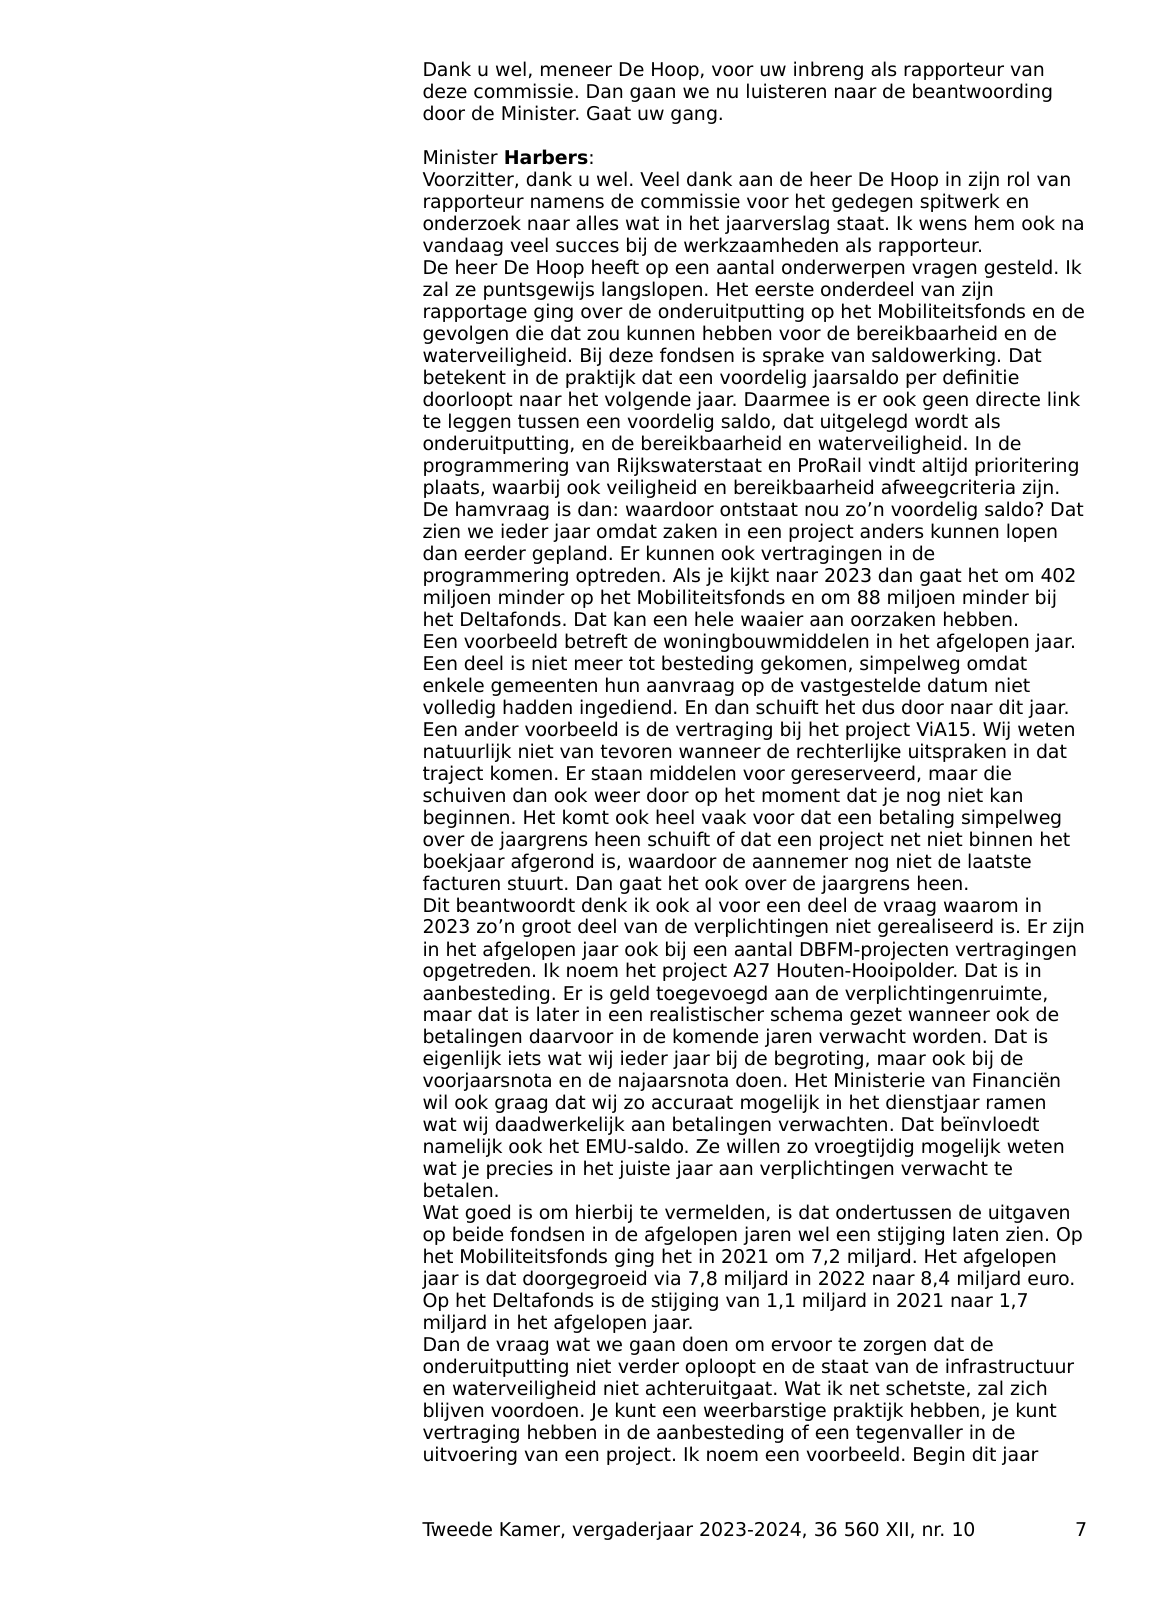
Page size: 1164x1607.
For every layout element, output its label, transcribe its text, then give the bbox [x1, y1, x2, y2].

text Minister Harbers: [422, 147, 1087, 169]
text De heer De Hoop heeft op een aantal onderwerpen vragen gesteld. Ik zal ze puntsgewijs langslopen. Het eerste onderdeel van zijn rapportage ging over de onderuitputting op het Mobiliteitsfonds en de gevolgen die dat zou kunnen hebben voor de bereikbaarheid en de waterveiligheid. Bij deze fondsen is sprake van saldowerking. Dat betekent in de praktijk dat een voordelig jaarsaldo per definitie doorloopt naar het volgende jaar. Daarmee is er ook geen directe link te leggen tussen een voordelig saldo, dat uitgelegd wordt als onderuitputting, en de bereikbaarheid en waterveiligheid. In de programmering van Rijkswaterstaat en ProRail vindt altijd prioritering plaats, waarbij ook veiligheid en bereikbaarheid afweegcriteria zijn. [422, 257, 1087, 499]
text Dank u wel, meneer De Hoop, voor uw inbreng als rapporteur van deze commissie. Dan gaan we nu luisteren naar de beantwoording door de Minister. Gaat uw gang. [422, 59, 1087, 125]
text Dit beantwoordt denk ik ook al voor een deel de vraag waarom in 2023 zo’n groot deel van de verplichtingen niet gerealiseerd is. Er zijn in het afgelopen jaar ook bij een aantal DBFM-projecten vertragingen opgetreden. Ik noem het project A27 Houten-Hooipolder. Dat is in aanbesteding. Er is geld toegevoegd aan de verplichtingenruimte, maar dat is later in een realistischer schema gezet wanneer ook de betalingen daarvoor in de komende jaren verwacht worden. Dat is eigenlijk iets wat wij ieder jaar bij de begroting, maar ook bij de voorjaarsnota en de najaarsnota doen. Het Ministerie van Financiën wil ook graag dat wij zo accuraat mogelijk in het dienstjaar ramen wat wij daadwerkelijk aan betalingen verwachten. Dat beïnvloedt namelijk ook het EMU-saldo. Ze willen zo vroegtijdig mogelijk weten wat je precies in het juiste jaar aan verplichtingen verwacht te betalen. [422, 894, 1087, 1202]
text Voorzitter, dank u wel. Veel dank aan de heer De Hoop in zijn rol van rapporteur namens de commissie voor het gedegen spitwerk en onderzoek naar alles wat in het jaarverslag staat. Ik wens hem ook na vandaag veel succes bij de werkzaamheden als rapporteur. [422, 169, 1087, 257]
text Wat goed is om hierbij te vermelden, is dat ondertussen de uitgaven op beide fondsen in de afgelopen jaren wel een stijging laten zien. Op het Mobiliteitsfonds ging het in 2021 om 7,2 miljard. Het afgelopen jaar is dat doorgegroeid via 7,8 miljard in 2022 naar 8,4 miljard euro. Op het Deltafonds is de stijging van 1,1 miljard in 2021 naar 1,7 miljard in het afgelopen jaar. [422, 1202, 1087, 1334]
text Een voorbeeld betreft de woningbouwmiddelen in het afgelopen jaar. Een deel is niet meer tot besteding gekomen, simpelweg omdat enkele gemeenten hun aanvraag op de vastgestelde datum niet volledig hadden ingediend. En dan schuift het dus door naar dit jaar. Een ander voorbeeld is de vertraging bij het project ViA15. Wij weten natuurlijk niet van tevoren wanneer de rechterlijke uitspraken in dat traject komen. Er staan middelen voor gereserveerd, maar die schuiven dan ook weer door op het moment dat je nog niet kan beginnen. Het komt ook heel vaak voor dat een betaling simpelweg over de jaargrens heen schuift of dat een project net niet binnen het boekjaar afgerond is, waardoor de aannemer nog niet de laatste facturen stuurt. Dan gaat het ook over de jaargrens heen. [422, 631, 1087, 894]
text Dan de vraag wat we gaan doen om ervoor te zorgen dat de onderuitputting niet verder oploopt en de staat van de infrastructuur en waterveiligheid niet achteruitgaat. Wat ik net schetste, zal zich blijven voordoen. Je kunt een weerbarstige praktijk hebben, je kunt vertraging hebben in de aanbesteding of een tegenvaller in de uitvoering van een project. Ik noem een voorbeeld. Begin dit jaar [422, 1334, 1087, 1466]
text De hamvraag is dan: waardoor ontstaat nou zo’n voordelig saldo? Dat zien we ieder jaar omdat zaken in een project anders kunnen lopen dan eerder gepland. Er kunnen ook vertragingen in de programmering optreden. Als je kijkt naar 2023 dan gaat het om 402 miljoen minder op het Mobiliteitsfonds en om 88 miljoen minder bij het Deltafonds. Dat kan een hele waaier aan oorzaken hebben. [422, 499, 1087, 631]
